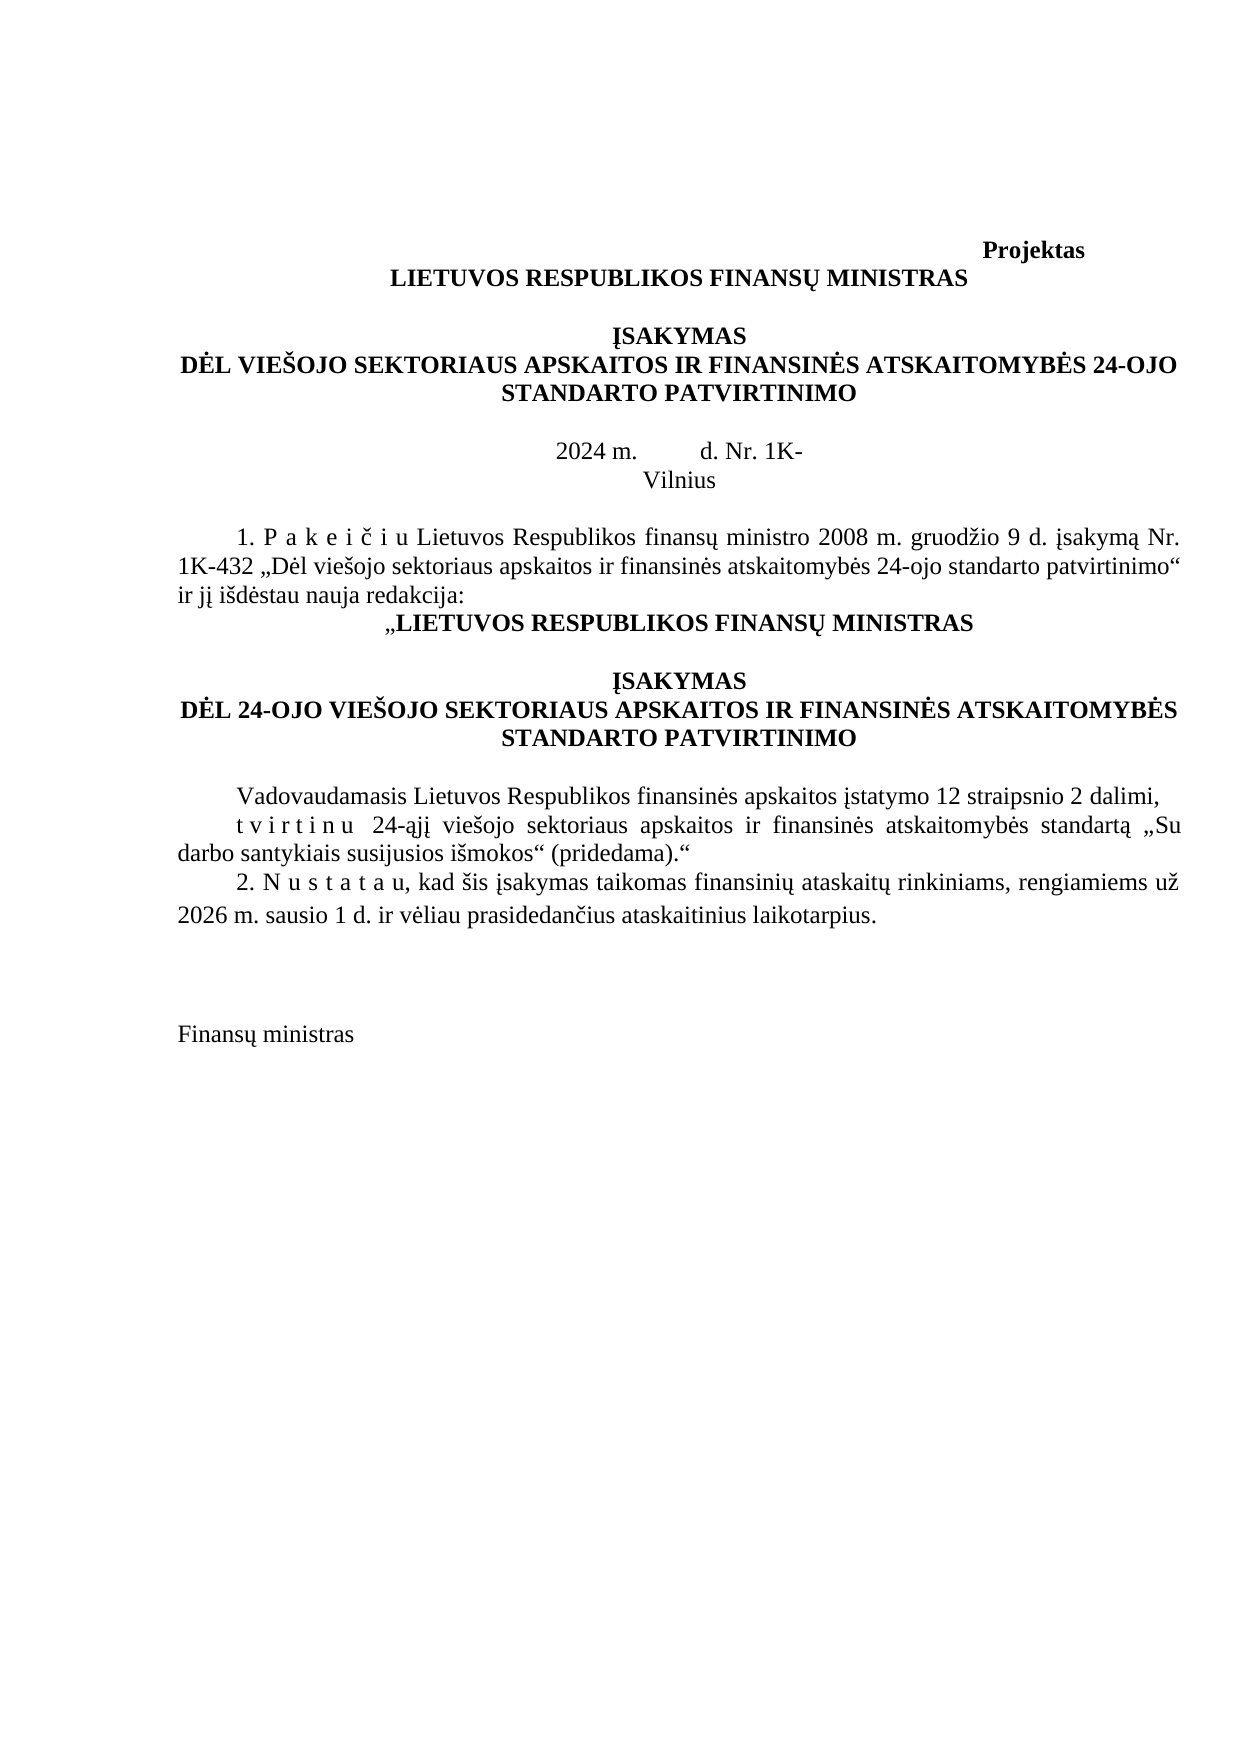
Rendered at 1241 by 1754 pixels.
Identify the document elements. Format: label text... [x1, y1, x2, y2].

text Vadovaudamasis Lietuvos Respublikos finansinės apskaitos įstatymo 12 straipsnio 2 dalimi, [177, 781, 1181, 810]
text 2024 m. d. Nr. 1K- [177, 436, 1181, 465]
text „LIETUVOS RESPUBLIKOS FINANSŲ MINISTRAS [177, 608, 1181, 637]
text Finansų ministras [177, 1019, 1181, 1048]
text Projektas [886, 235, 1181, 263]
text 2. N u s t a t a u, kad šis įsakymas taikomas finansinių ataskaitų rinkiniams, rengiamiems už 2026 m. sausio 1 d. ir vėliau prasidedančius ataskaitinius laikotarpius. [177, 867, 1181, 929]
text Vilnius [177, 465, 1181, 493]
text ĮSAKYMAS [177, 321, 1181, 350]
text 1. P a k e i č i u Lietuvos Respublikos finansų ministro 2008 m. gruodžio 9 d. įsakymą Nr. 1K-432 „Dėl viešojo sektoriaus apskaitos ir finansinės atskaitomybės 24-ojo standarto patvirtinimo“ ir jį išdėstau nauja redakcija: [177, 522, 1181, 608]
text LIETUVOS RESPUBLIKOS FINANSŲ MINISTRAS [177, 263, 1181, 292]
text DĖL 24-OJO VIEŠOJO SEKTORIAUS APSKAITOS IR FINANSINĖS ATSKAITOMYBĖS STANDARTO PATVIRTINIMO [177, 695, 1181, 752]
text DĖL VIEŠOJO SEKTORIAUS APSKAITOS IR FINANSINĖS ATSKAITOMYBĖS 24-OJO STANDARTO PATVIRTINIMO [177, 350, 1181, 407]
text tvirtinu 24-ąjį viešojo sektoriaus apskaitos ir finansinės atskaitomybės standartą „Su darbo santykiais susijusios išmokos“ (pridedama).“ [177, 810, 1181, 867]
text ĮSAKYMAS [177, 666, 1181, 695]
